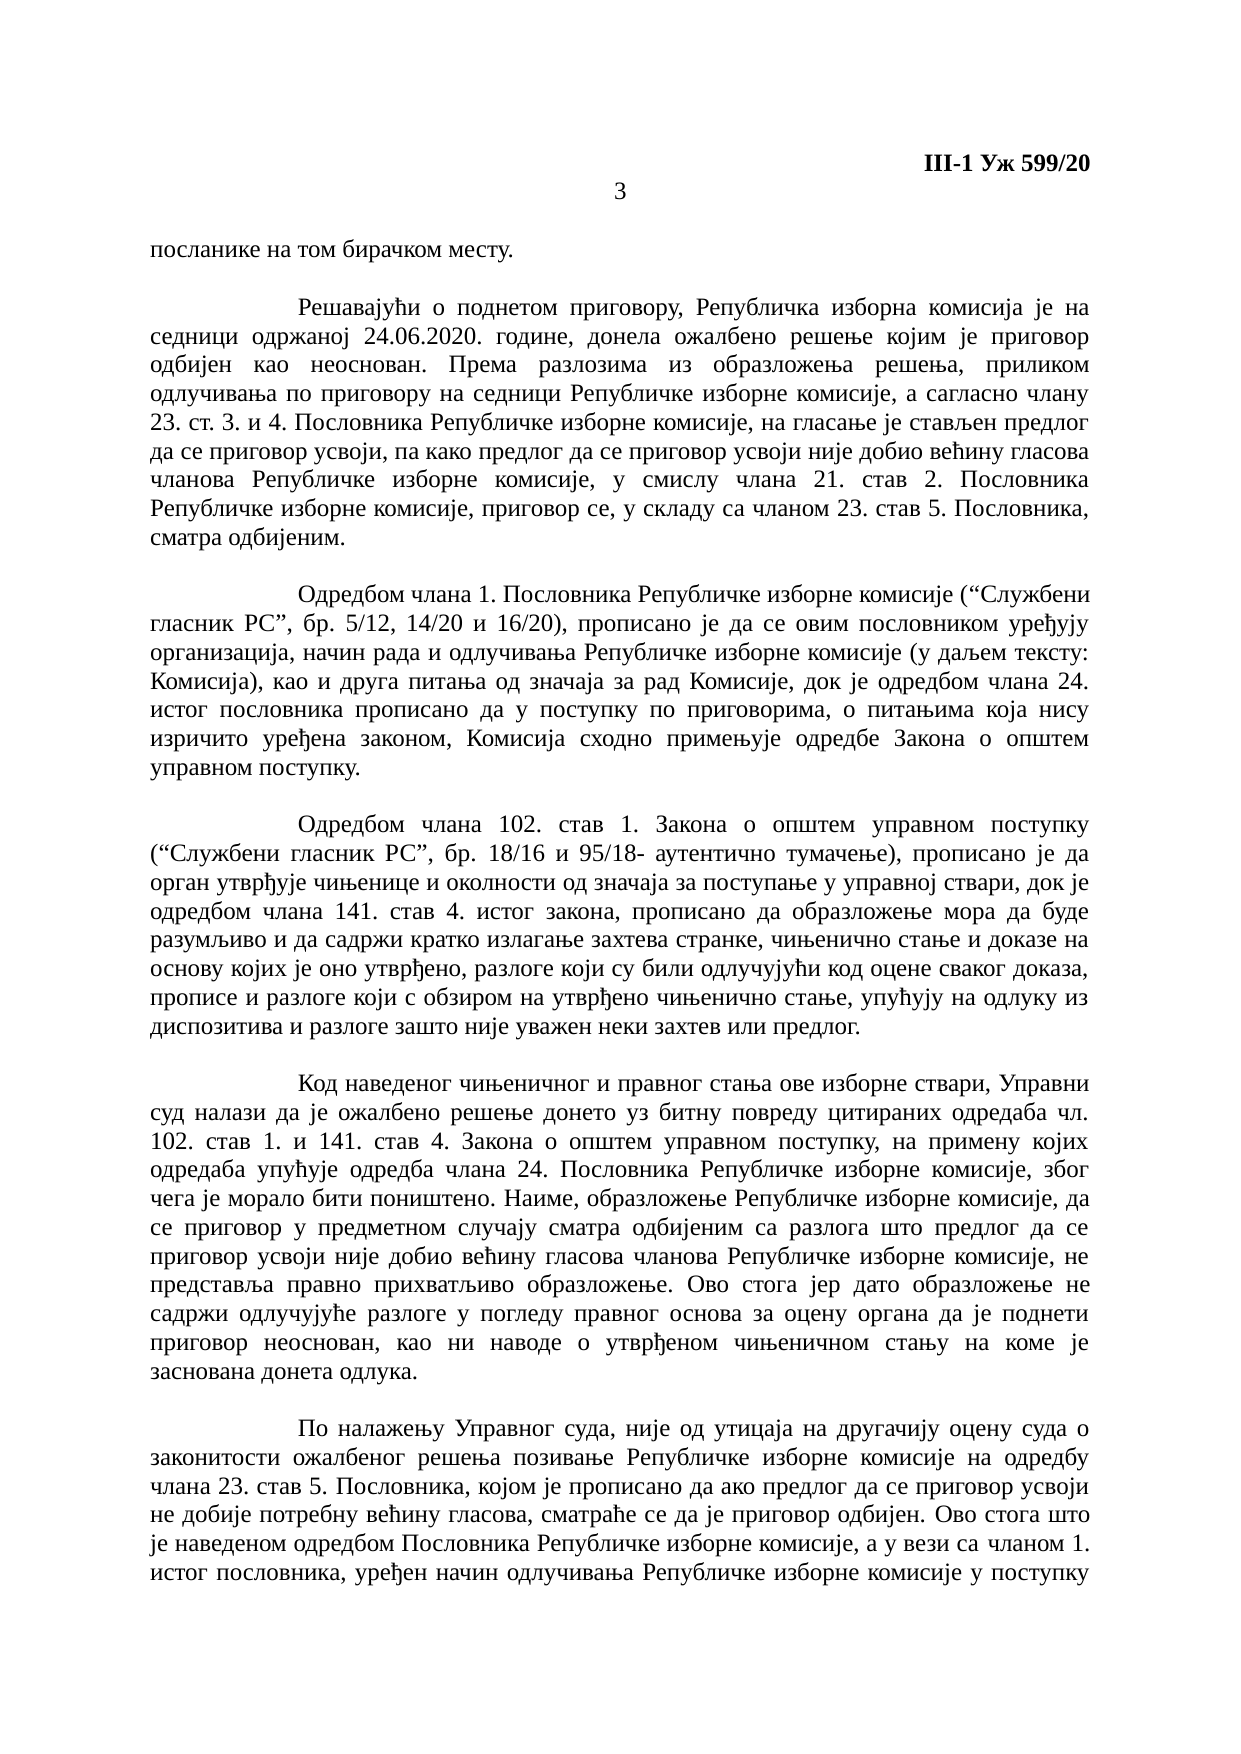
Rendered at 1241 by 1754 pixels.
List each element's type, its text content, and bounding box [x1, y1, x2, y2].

text Код наведеног чињеничног и правног стања ове изборне ствари, Управни суд налази да је ожалбено решење донето уз битну повреду цитираних одредаба чл. 102. став 1. и 141. став 4. Закона о општем управном поступку, на примену којих одредаба упућује одредба члана 24. Пословника Републичке изборне комисије, због чега је морало бити поништено. Наиме, образложење Републичке изборне комисије, да се приговор у предметном случају сматра одбијеним са разлога што предлог да се приговор усвоји није добио већину гласова чланова Републичке изборне комисије, не представља правно прихватљиво образложење. Ово стога јер дато образложење не садржи одлучујуће разлоге у погледу правног основа за оцену органа да је поднети приговор неоснован, као ни наводе о утврђеном чињеничном стању на коме је заснована донета одлука. [150, 1068, 1090, 1384]
text Одредбом члана 1. Пословника Републичке изборне комисије (“Службени гласник РС”, бр. 5/12, 14/20 и 16/20), прописано је да се овим пословником уређују организација, начин рада и одлучивања Републичке изборне комисије (у даљем тексту: Комисија), као и друга питања од значаја за рад Комисије, док је одредбом члана 24. истог пословника прописано да у поступку по приговорима, о питањима која нису изричито уређена законом, Комисија сходно примењује одредбе Закона о општем управном поступку. [150, 579, 1090, 781]
text посланике на том бирачком месту. [150, 234, 1090, 263]
text По налажењу Управног суда, није од утицаја на другачију оцену суда о законитости ожалбеног решења позивање Републичке изборне комисије на одредбу члана 23. став 5. Пословника, којом је прописано да ако предлог да се приговор усвоји не добије потребну већину гласова, сматраће се да је приговор одбијен. Ово стога што је наведеном одредбом Пословника Републичке изборне комисије, а у вези са чланом 1. истог пословника, уређен начин одлучивања Републичке изборне комисије у поступку [150, 1413, 1090, 1586]
text Одредбом члана 102. став 1. Закона о општем управном поступку (“Службени гласник РС”, бр. 18/16 и 95/18- аутентично тумачење), прописано је да орган утврђује чињенице и околности од значаја за поступање у управној ствари, док је одредбом члана 141. став 4. истог закона, прописано да образложење мора да буде разумљиво и да садржи кратко излагање захтева странке, чињенично стање и доказе на основу којих је оно утврђено, разлоге који су били одлучујући код оцене сваког доказа, прописе и разлоге који с обзиром на утврђено чињенично стање, упућују на одлуку из диспозитива и разлоге зашто није уважен неки захтев или предлог. [150, 809, 1090, 1039]
text Решавајући о поднетом приговору, Републичка изборна комисија је на седници одржаној 24.06.2020. године, донела ожалбено решење којим је приговор одбијен као неоснован. Према разлозима из образложења решења, приликом одлучивања по приговору на седници Републичке изборне комисије, а сагласно члану 23. ст. 3. и 4. Пословника Републичке изборне комисије, на гласање је стављен предлог да се приговор усвоји, па како предлог да се приговор усвоји није добио већину гласова чланова Републичке изборне комисије, у смислу члана 21. став 2. Пословника Републичке изборне комисије, приговор се, у складу са чланом 23. став 5. Пословника, сматра одбијеним. [150, 292, 1090, 551]
